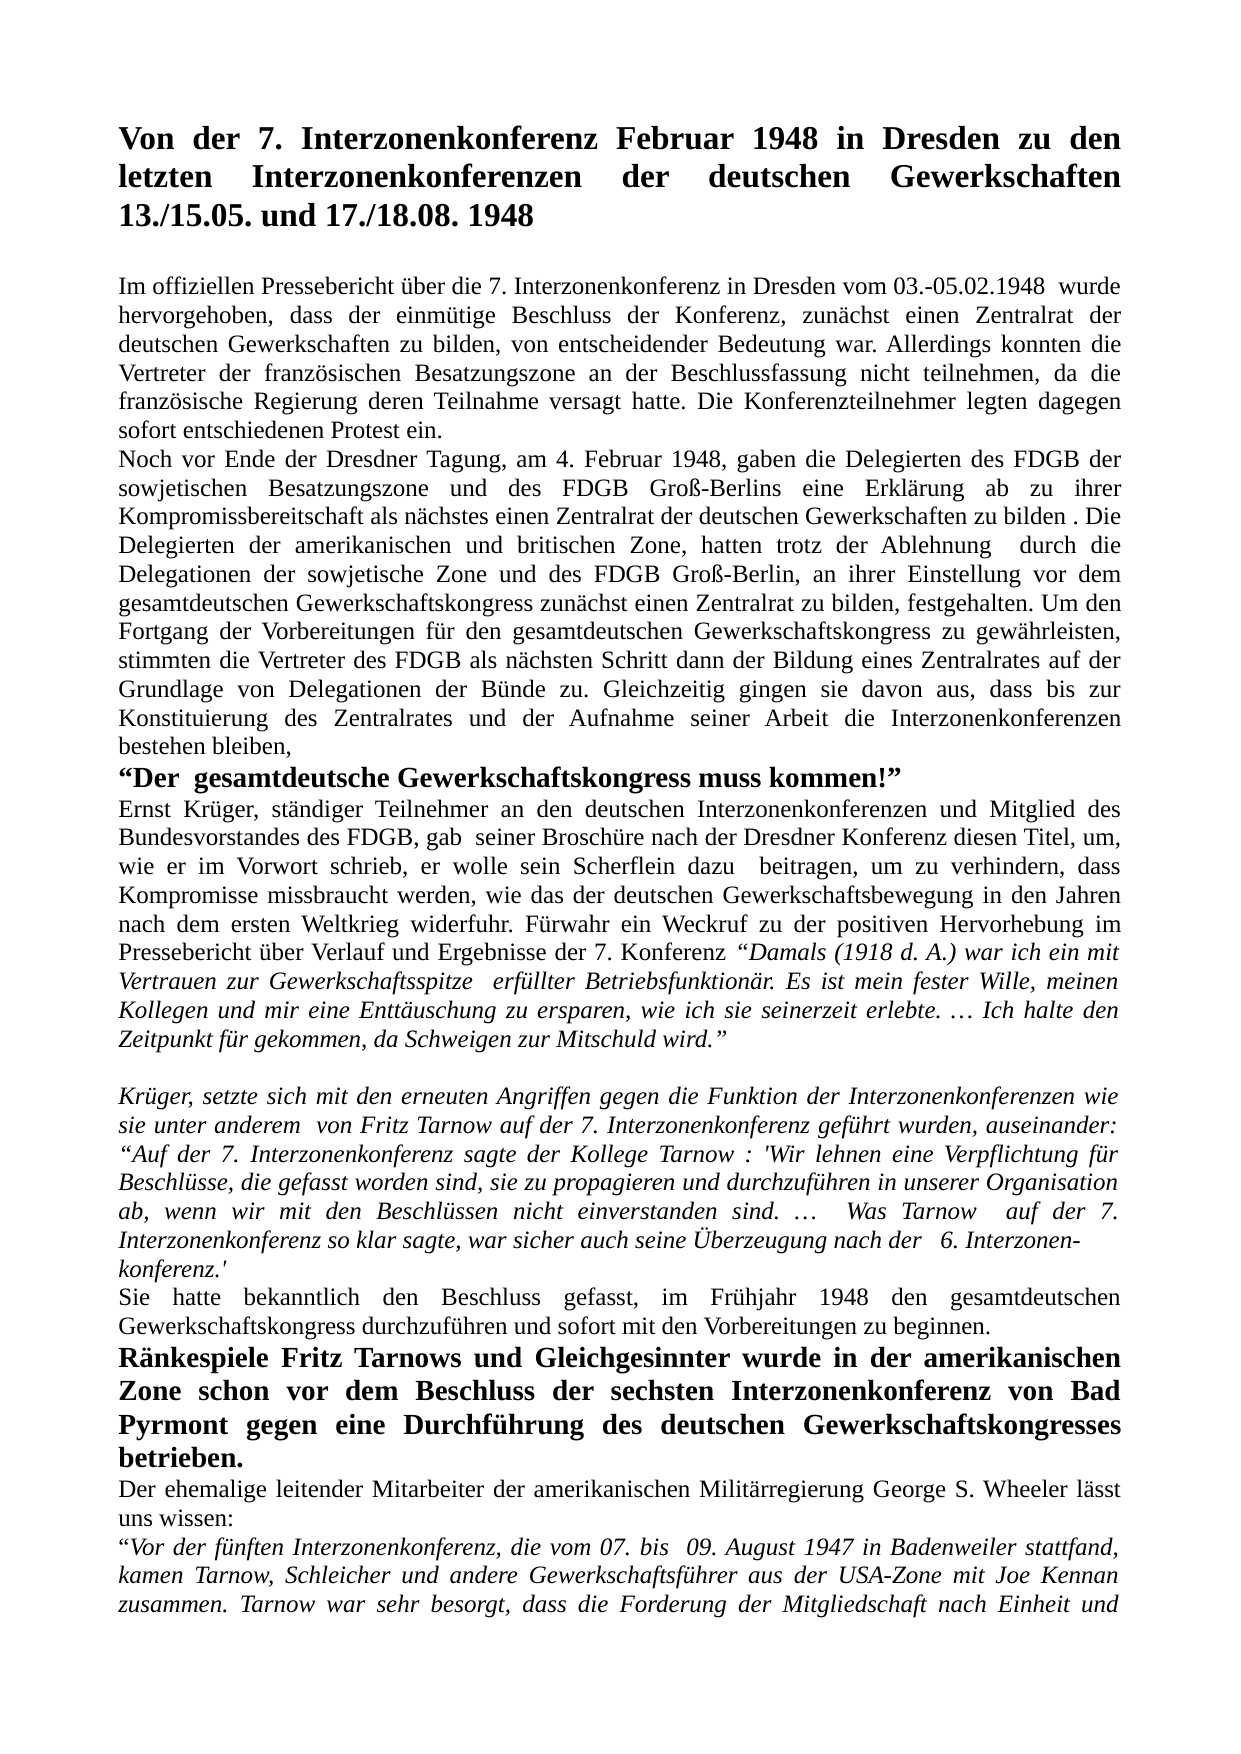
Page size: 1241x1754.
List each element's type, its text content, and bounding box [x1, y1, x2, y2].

text “Vor der fünften Interzonenkonferenz, die vom 07. bis 09. August 1947 in Badenweiler stattfand, kamen Tarnow, Schleicher und andere Gewerkschaftsführer aus der USA-Zone mit Joe Kennan zusammen. Tarnow war sehr besorgt, dass die Forderung der Mitgliedschaft nach Einheit und [118, 1532, 1122, 1618]
text konferenz.' [118, 1254, 1122, 1282]
text Ränkespiele Fritz Tarnows und Gleichgesinnter wurde in der amerikanischen Zone schon vor dem Beschluss der sechsten Interzonenkonferenz von Bad Pyrmont gegen eine Durchführung des deutschen Gewerkschaftskongresses betrieben. [118, 1340, 1122, 1474]
text Sie hatte bekanntlich den Beschluss gefasst, im Frühjahr 1948 den gesamtdeutschen Gewerkschaftskongress durchzuführen und sofort mit den Vorbereitungen zu beginnen. [118, 1282, 1122, 1340]
text Von der 7. Interzonenkonferenz Februar 1948 in Dresden zu den letzten Interzonenkonferenzen der deutschen Gewerkschaften 13./15.05. und 17./18.08. 1948 [118, 118, 1122, 233]
text Krüger, setzte sich mit den erneuten Angriffen gegen die Funktion der Interzonenkonferenzen wie sie unter anderem von Fritz Tarnow auf der 7. Interzonenkonferenz geführt wurden, auseinander: “Auf der 7. Interzonenkonferenz sagte der Kollege Tarnow : 'Wir lehnen eine Verpflichtung für Beschlüsse, die gefasst worden sind, sie zu propagieren und durchzuführen in unserer Organisation ab, wenn wir mit den Beschlüssen nicht einverstanden sind. … Was Tarnow auf der 7. Interzonenkonferenz so klar sagte, war sicher auch seine Überzeugung nach der 6. Interzonen- [118, 1081, 1122, 1254]
text “Der gesamtdeutsche Gewerkschaftskongress muss kommen!” [118, 760, 1122, 794]
text Im offiziellen Pressebericht über die 7. Interzonenkonferenz in Dresden vom 03.-05.02.1948 wurde hervorgehoben, dass der einmütige Beschluss der Konferenz, zunächst einen Zentralrat der deutschen Gewerkschaften zu bilden, von entscheidender Bedeutung war. Allerdings konnten die Vertreter der französischen Besatzungszone an der Beschlussfassung nicht teilnehmen, da die französische Regierung deren Teilnahme versagt hatte. Die Konferenzteilnehmer legten dagegen sofort entschiedenen Protest ein. [118, 271, 1122, 444]
text Ernst Krüger, ständiger Teilnehmer an den deutschen Interzonenkonferenzen und Mitglied des Bundesvorstandes des FDGB, gab seiner Broschüre nach der Dresdner Konferenz diesen Titel, um, wie er im Vorwort schrieb, er wolle sein Scherflein dazu beitragen, um zu verhindern, dass Kompromisse missbraucht werden, wie das der deutschen Gewerkschaftsbewegung in den Jahren nach dem ersten Weltkrieg widerfuhr. Fürwahr ein Weckruf zu der positiven Hervorhebung im Pressebericht über Verlauf und Ergebnisse der 7. Konferenz “Damals (1918 d. A.) war ich ein mit Vertrauen zur Gewerkschaftsspitze erfüllter Betriebsfunktionär. Es ist mein fester Wille, meinen Kollegen und mir eine Enttäuschung zu ersparen, wie ich sie seinerzeit erlebte. … Ich halte den Zeitpunkt für gekommen, da Schweigen zur Mitschuld wird.” [118, 794, 1122, 1052]
text Noch vor Ende der Dresdner Tagung, am 4. Februar 1948, gaben die Delegierten des FDGB der sowjetischen Besatzungszone und des FDGB Groß-Berlins eine Erklärung ab zu ihrer Kompromissbereitschaft als nächstes einen Zentralrat der deutschen Gewerkschaften zu bilden . Die Delegierten der amerikanischen und britischen Zone, hatten trotz der Ablehnung durch die Delegationen der sowjetische Zone und des FDGB Groß-Berlin, an ihrer Einstellung vor dem gesamtdeutschen Gewerkschaftskongress zunächst einen Zentralrat zu bilden, festgehalten. Um den Fortgang der Vorbereitungen für den gesamtdeutschen Gewerkschaftskongress zu gewährleisten, stimmten die Vertreter des FDGB als nächsten Schritt dann der Bildung eines Zentralrates auf der Grundlage von Delegationen der Bünde zu. Gleichzeitig gingen sie davon aus, dass bis zur Konstituierung des Zentralrates und der Aufnahme seiner Arbeit die Interzonenkonferenzen bestehen bleiben, [118, 444, 1122, 760]
text Der ehemalige leitender Mitarbeiter der amerikanischen Militärregierung George S. Wheeler lässt uns wissen: [118, 1474, 1122, 1532]
